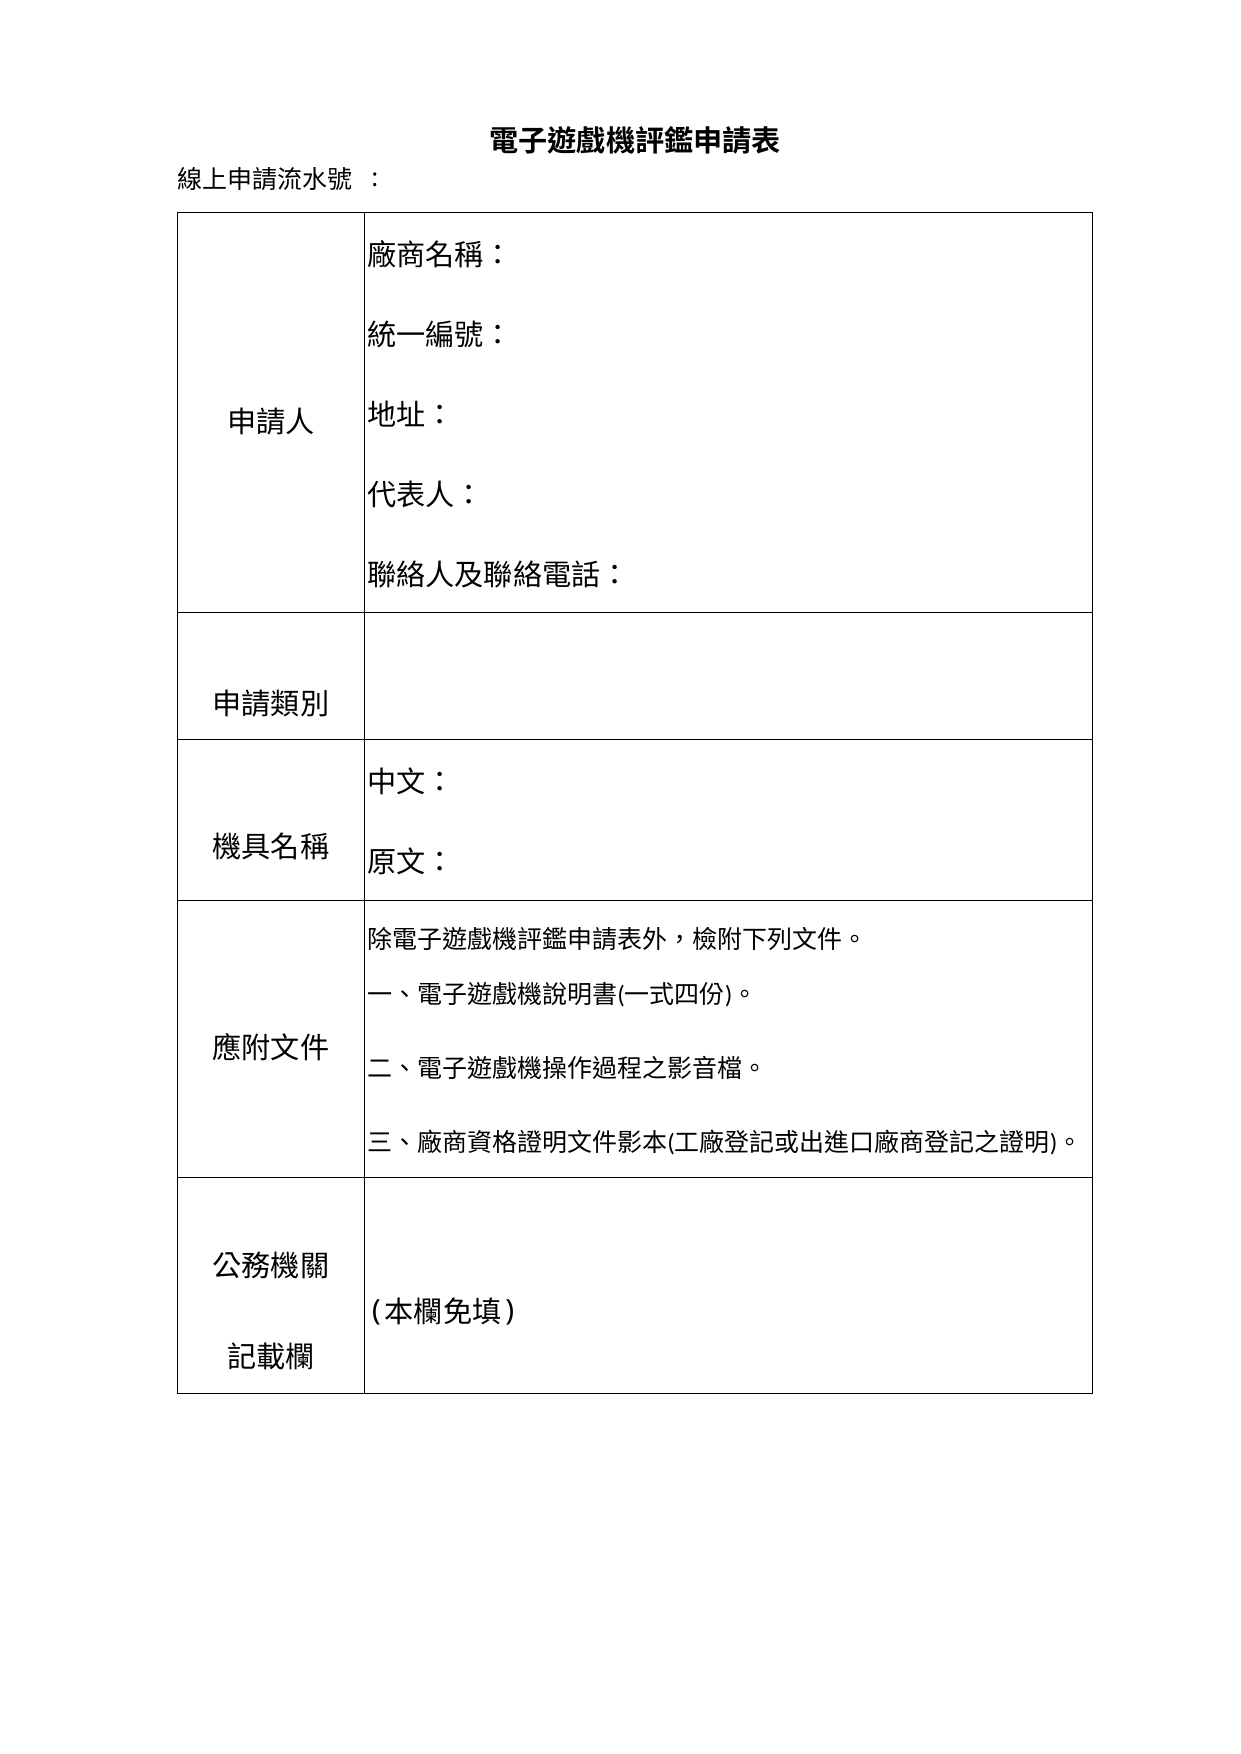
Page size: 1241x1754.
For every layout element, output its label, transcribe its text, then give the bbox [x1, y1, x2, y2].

table_cell 機具名稱 [178, 740, 364, 900]
table_cell 公務機關 記載欄 [178, 1178, 364, 1392]
table_cell 申請人 [178, 213, 364, 612]
table_cell 中文： 原文： [365, 740, 1092, 900]
table_cell 廠商名稱： 統一編號： 地址： 代表人： 聯絡人及聯絡電話： [365, 213, 1092, 612]
table_cell 除電子遊戲機評鑑申請表外，檢附下列文件。 一、電子遊戲機說明書(一式四份)。 二、電子遊戲機操作過程之影音檔。 三、廠商資格證明文件影本(工廠登記或出進口廠商登記之證明)。 [365, 901, 1092, 1177]
table_cell 申請類別 [178, 613, 364, 739]
table_header 線上申請流水號 [177, 160, 364, 212]
table_cell (本欄免填) [365, 1178, 1092, 1392]
subtitle 電子遊戲機評鑑申請表 [177, 97, 1092, 160]
table_cell [365, 613, 1092, 739]
table_header : [364, 160, 1092, 212]
table_cell 應附文件 [178, 901, 364, 1177]
